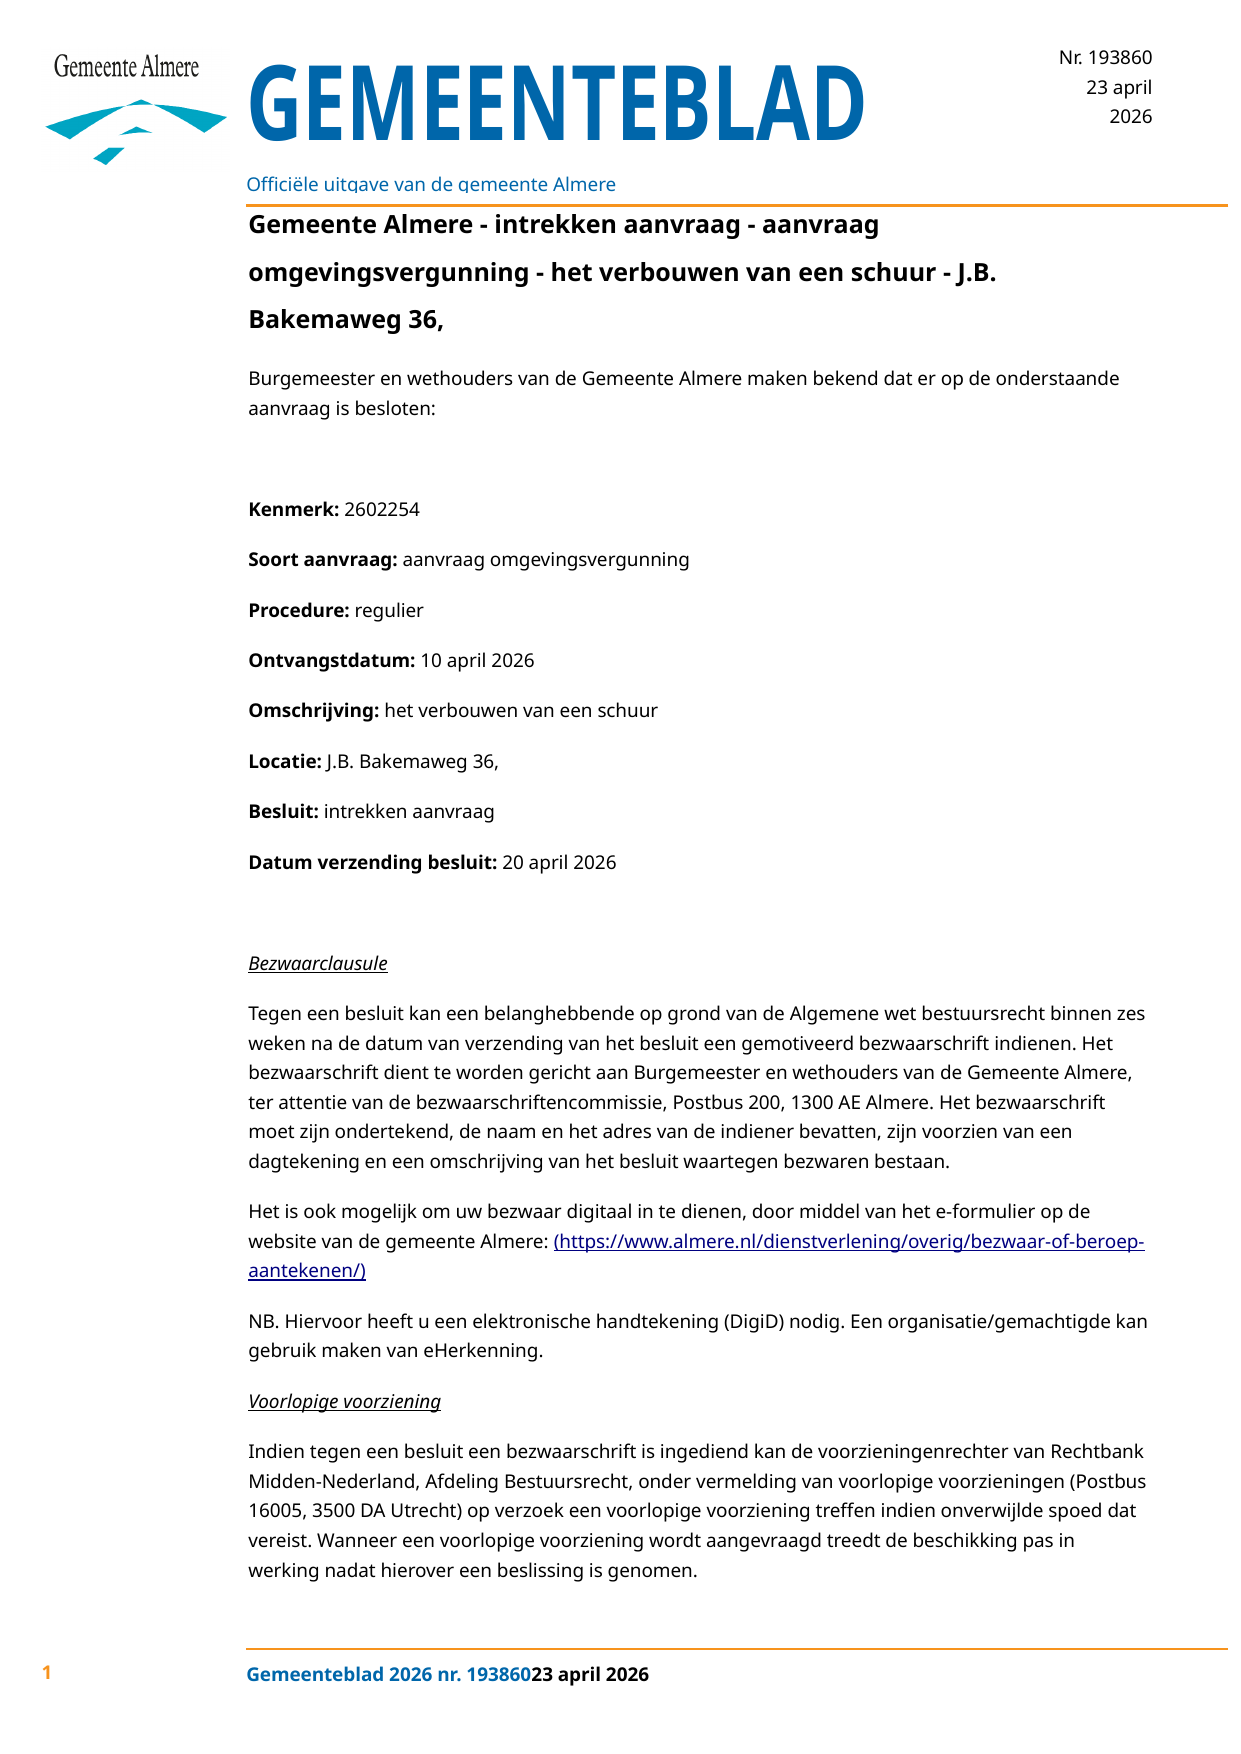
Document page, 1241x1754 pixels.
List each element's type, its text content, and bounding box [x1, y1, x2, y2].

text Bezwaarclausule [248, 950, 1152, 975]
text Procedure: regulier [248, 597, 1152, 622]
text Indien tegen een besluit een bezwaarschrift is ingediend kan de voorzieningenrechter van Rechtbank Midden-Nederland, Afdeling Bestuursrecht, onder vermelding van voorlopige voorzieningen (Postbus 16005, 3500 DA Utrecht) op verzoek een voorlopige voorziening treffen indien onverwijlde spoed dat vereist. Wanneer een voorlopige voorziening wordt aangevraagd treedt de beschikking pas in werking nadat hierover een beslissing is genomen. [248, 1438, 1152, 1582]
text Kenmerk: 2602254 [248, 496, 1152, 522]
text Locatie: J.B. Bakemaweg 36, [248, 748, 1152, 774]
text Ontvangstdatum: 10 april 2026 [248, 647, 1152, 673]
text Het is ook mogelijk om uw bezwaar digitaal in te dienen, door middel van het e-formulier op de website van de gemeente Almere: (https://www.almere.nl/dienstverlening/overig/bezwaar-of-beroep-aantekenen/) [248, 1198, 1152, 1283]
picture [41, 47, 231, 172]
text Gemeente Almere - intrekken aanvraag - aanvraag omgevingsvergunning - het verbouwen van een schuur - J.B. Bakemaweg 36, [248, 207, 1152, 336]
text Soort aanvraag: aanvraag omgevingsvergunning [248, 546, 1152, 572]
text Tegen een besluit kan een belanghebbende op grond van de Algemene wet bestuursrecht binnen zes weken na de datum van verzending van het besluit een gemotiveerd bezwaarschrift indienen. Het bezwaarschrift dient te worden gericht aan Burgemeester en wethouders van de Gemeente Almere, ter attentie van de bezwaarschriftencommissie, Postbus 200, 1300 AE Almere. Het bezwaarschrift moet zijn ondertekend, de naam en het adres van de indiener bevatten, zijn voorzien van een dagtekening en een omschrijving van het besluit waartegen bezwaren bestaan. [248, 1000, 1152, 1174]
text Besluit: intrekken aanvraag [248, 798, 1152, 824]
text Burgemeester en wethouders van de Gemeente Almere maken bekend dat er op de onderstaande aanvraag is besloten: [248, 366, 1152, 421]
text NB. Hiervoor heeft u een elektronische handtekening (DigiD) nodig. Een organisatie/gemachtigde kan gebruik maken van eHerkenning. [248, 1308, 1152, 1363]
text Voorlopige voorziening [248, 1388, 1152, 1414]
text Omschrijving: het verbouwen van een schuur [248, 698, 1152, 723]
text Datum verzending besluit: 20 april 2026 [248, 849, 1152, 874]
